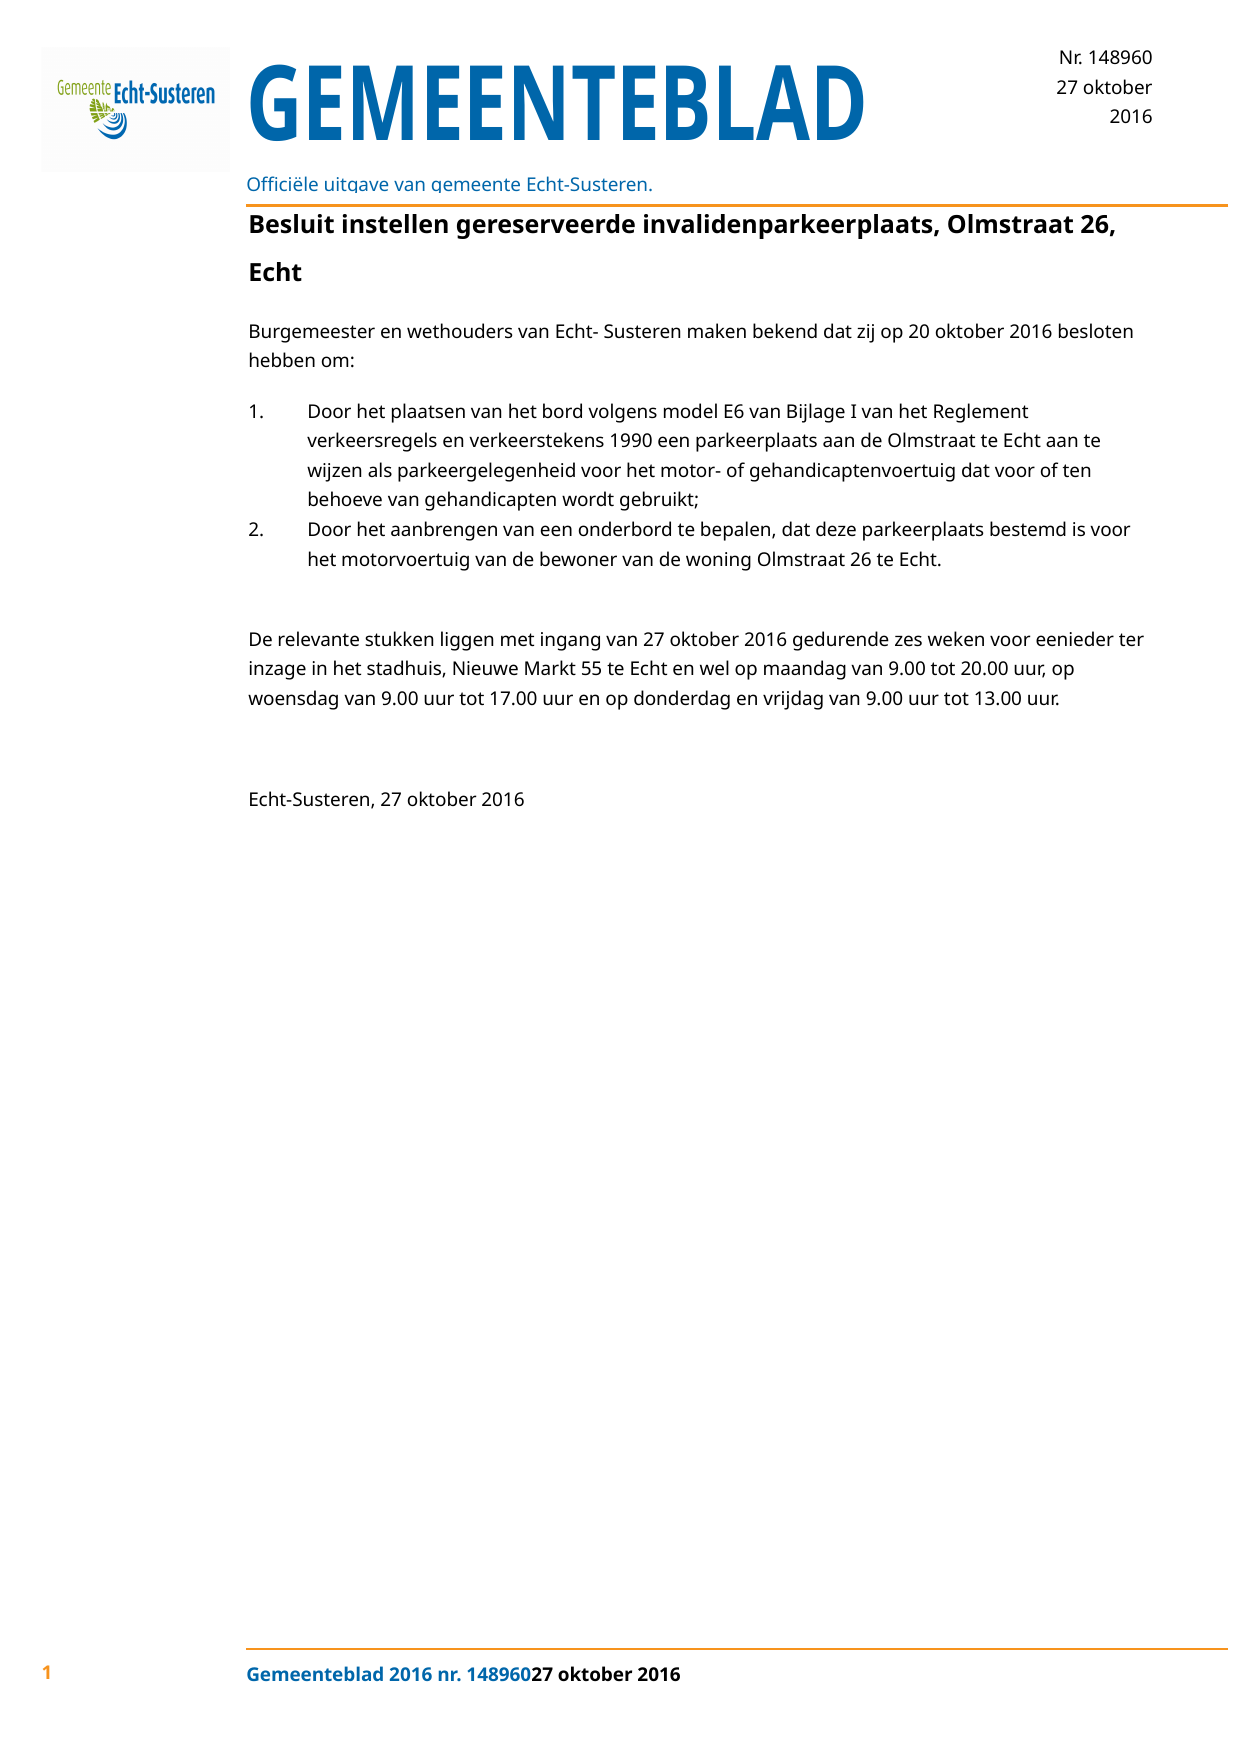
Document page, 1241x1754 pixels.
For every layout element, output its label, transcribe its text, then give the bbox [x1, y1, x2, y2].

text Echt-Susteren, 27 oktober 2016 [248, 786, 1152, 812]
picture [41, 47, 231, 172]
list Door het aanbrengen van een onderbord te bepalen, dat deze parkeerplaats bestemd is voor het motorvoertuig van de bewoner van de woning Olmstraat 26 te Echt. [248, 516, 1152, 572]
list Door het plaatsen van het bord volgens model E6 van Bijlage I van het Reglement verkeersregels en verkeerstekens 1990 een parkeerplaats aan de Olmstraat te Echt aan te wijzen als parkeergelegenheid voor het motor- of gehandicaptenvoertuig dat voor of ten behoeve van gehandicapten wordt gebruikt; [248, 398, 1152, 512]
text Burgemeester en wethouders van Echt- Susteren maken bekend dat zij op 20 oktober 2016 besloten hebben om: [248, 318, 1152, 373]
text Besluit instellen gereserveerde invalidenparkeerplaats, Olmstraat 26, Echt [248, 207, 1152, 288]
text De relevante stukken liggen met ingang van 27 oktober 2016 gedurende zes weken voor eenieder ter inzage in het stadhuis, Nieuwe Markt 55 te Echt en wel op maandag van 9.00 tot 20.00 uur, op woensdag van 9.00 uur tot 17.00 uur en op donderdag en vrijdag van 9.00 uur tot 13.00 uur. [248, 626, 1152, 711]
